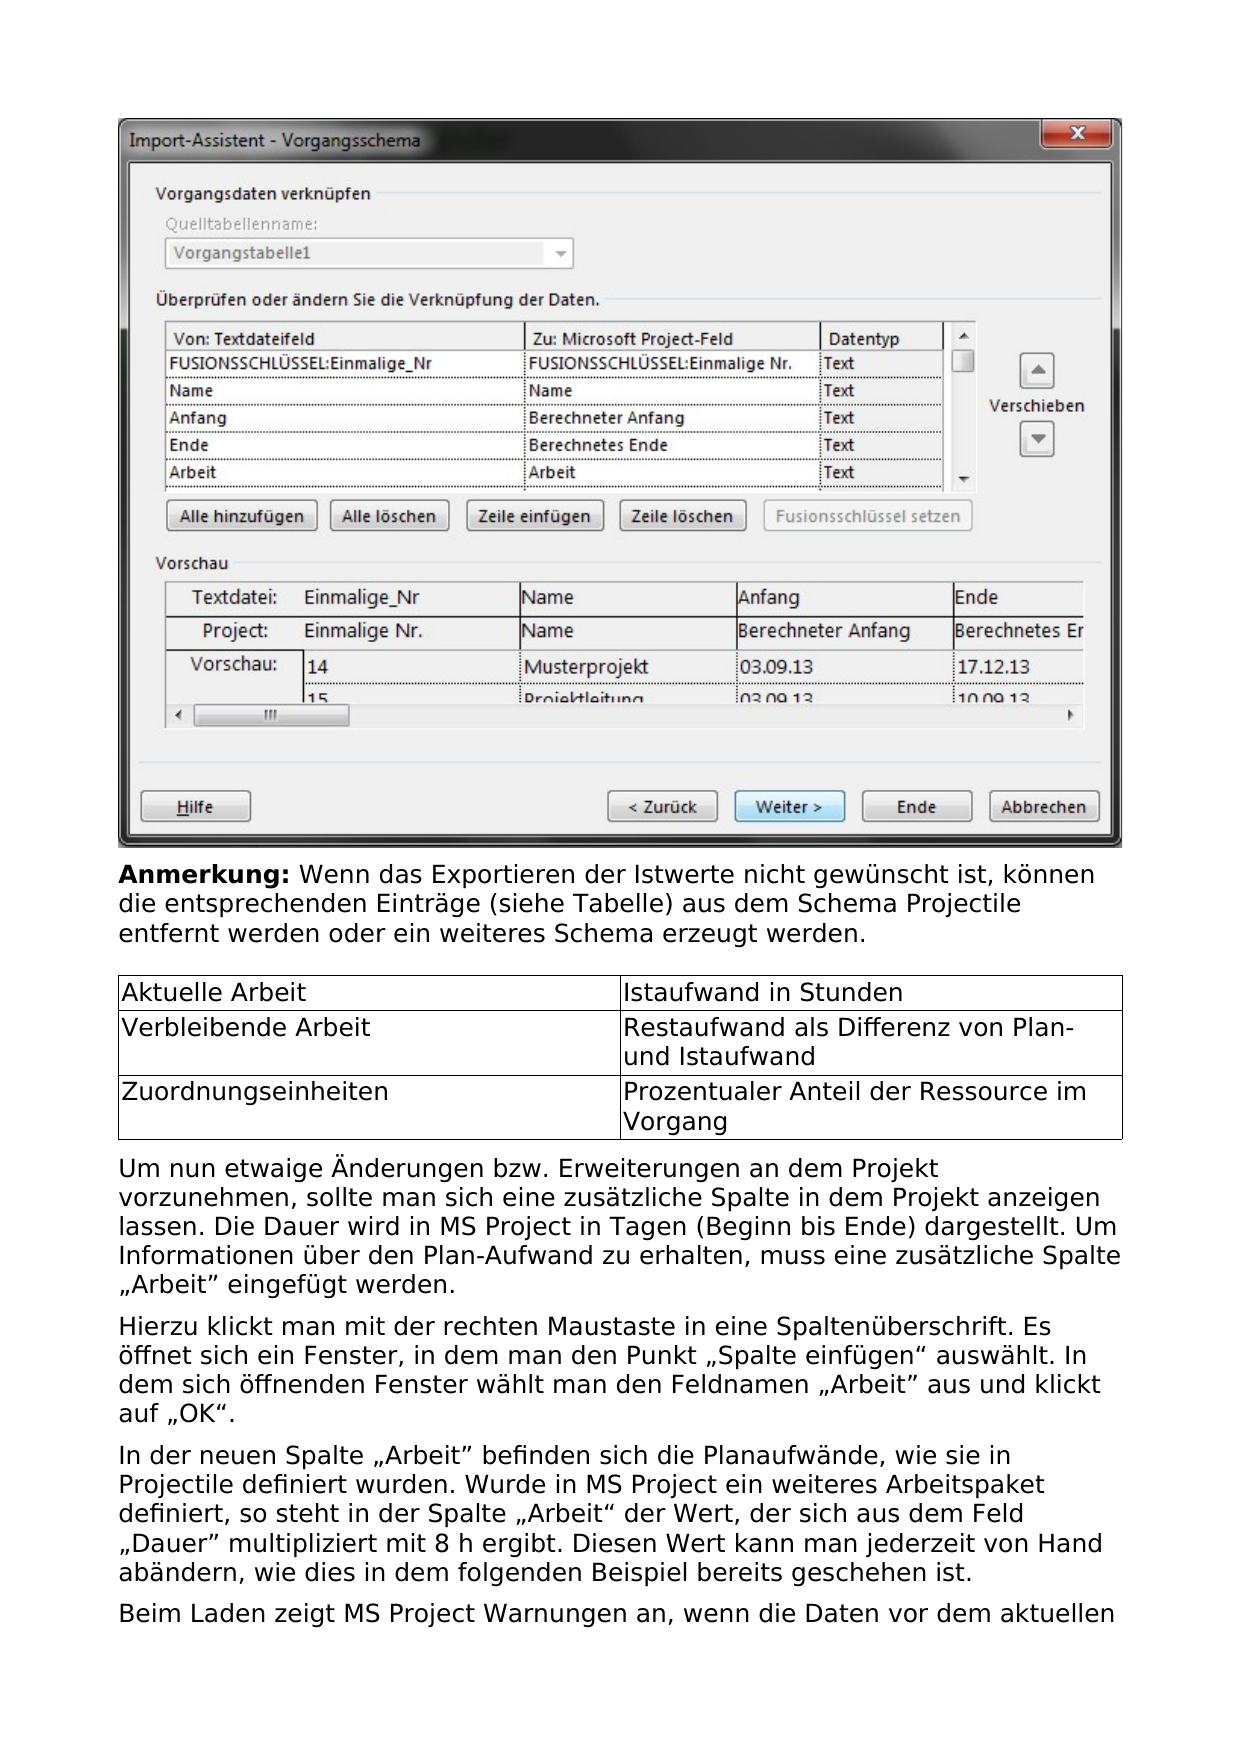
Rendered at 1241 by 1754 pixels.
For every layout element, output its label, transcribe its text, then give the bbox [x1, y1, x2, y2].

text Anmerkung: Wenn das Exportieren der Istwerte nicht gewünscht ist, können die entsprechenden Einträge (siehe Tabelle) aus dem Schema Projectile entfernt werden oder ein weiteres Schema erzeugt werden. [118, 860, 1122, 948]
table_header Aktuelle Arbeit [119, 976, 620, 1010]
text Um nun etwaige Änderungen bzw. Erweiterungen an dem Projekt vorzunehmen, sollte man sich eine zusätzliche Spalte in dem Projekt anzeigen lassen. Die Dauer wird in MS Project in Tagen (Beginn bis Ende) dargestellt. Um Informationen über den Plan-Aufwand zu erhalten, muss eine zusätzliche Spalte „Arbeit” eingefügt werden. [118, 1154, 1122, 1299]
table_header Istaufwand in Stunden [621, 976, 1122, 1010]
table_cell Prozentualer Anteil der Ressource im Vorgang [621, 1076, 1122, 1139]
text In der neuen Spalte „Arbeit” befinden sich die Planaufwände, wie sie in Projectile definiert wurden. Wurde in MS Project ein weiteres Arbeitspaket definiert, so steht in der Spalte „Arbeit“ der Wert, der sich aus dem Feld „Dauer” multipliziert mit 8 h ergibt. Diesen Wert kann man jederzeit von Hand abändern, wie dies in dem folgenden Beispiel bereits geschehen ist. [118, 1441, 1122, 1587]
text Hierzu klickt man mit der rechten Maustaste in eine Spaltenüberschrift. Es öffnet sich ein Fenster, in dem man den Punkt „Spalte einfügen“ auswählt. In dem sich öffnenden Fenster wählt man den Feldnamen „Arbeit” aus und klickt auf „OK“. [118, 1312, 1122, 1429]
table_cell Zuordnungseinheiten [119, 1076, 620, 1139]
text Beim Laden zeigt MS Project Warnungen an, wenn die Daten vor dem aktuellen [118, 1599, 1122, 1629]
table_cell Restaufwand als Differenz von Plan- und Istaufwand [621, 1011, 1122, 1074]
picture [118, 118, 1123, 848]
table_cell Verbleibende Arbeit [119, 1011, 620, 1074]
